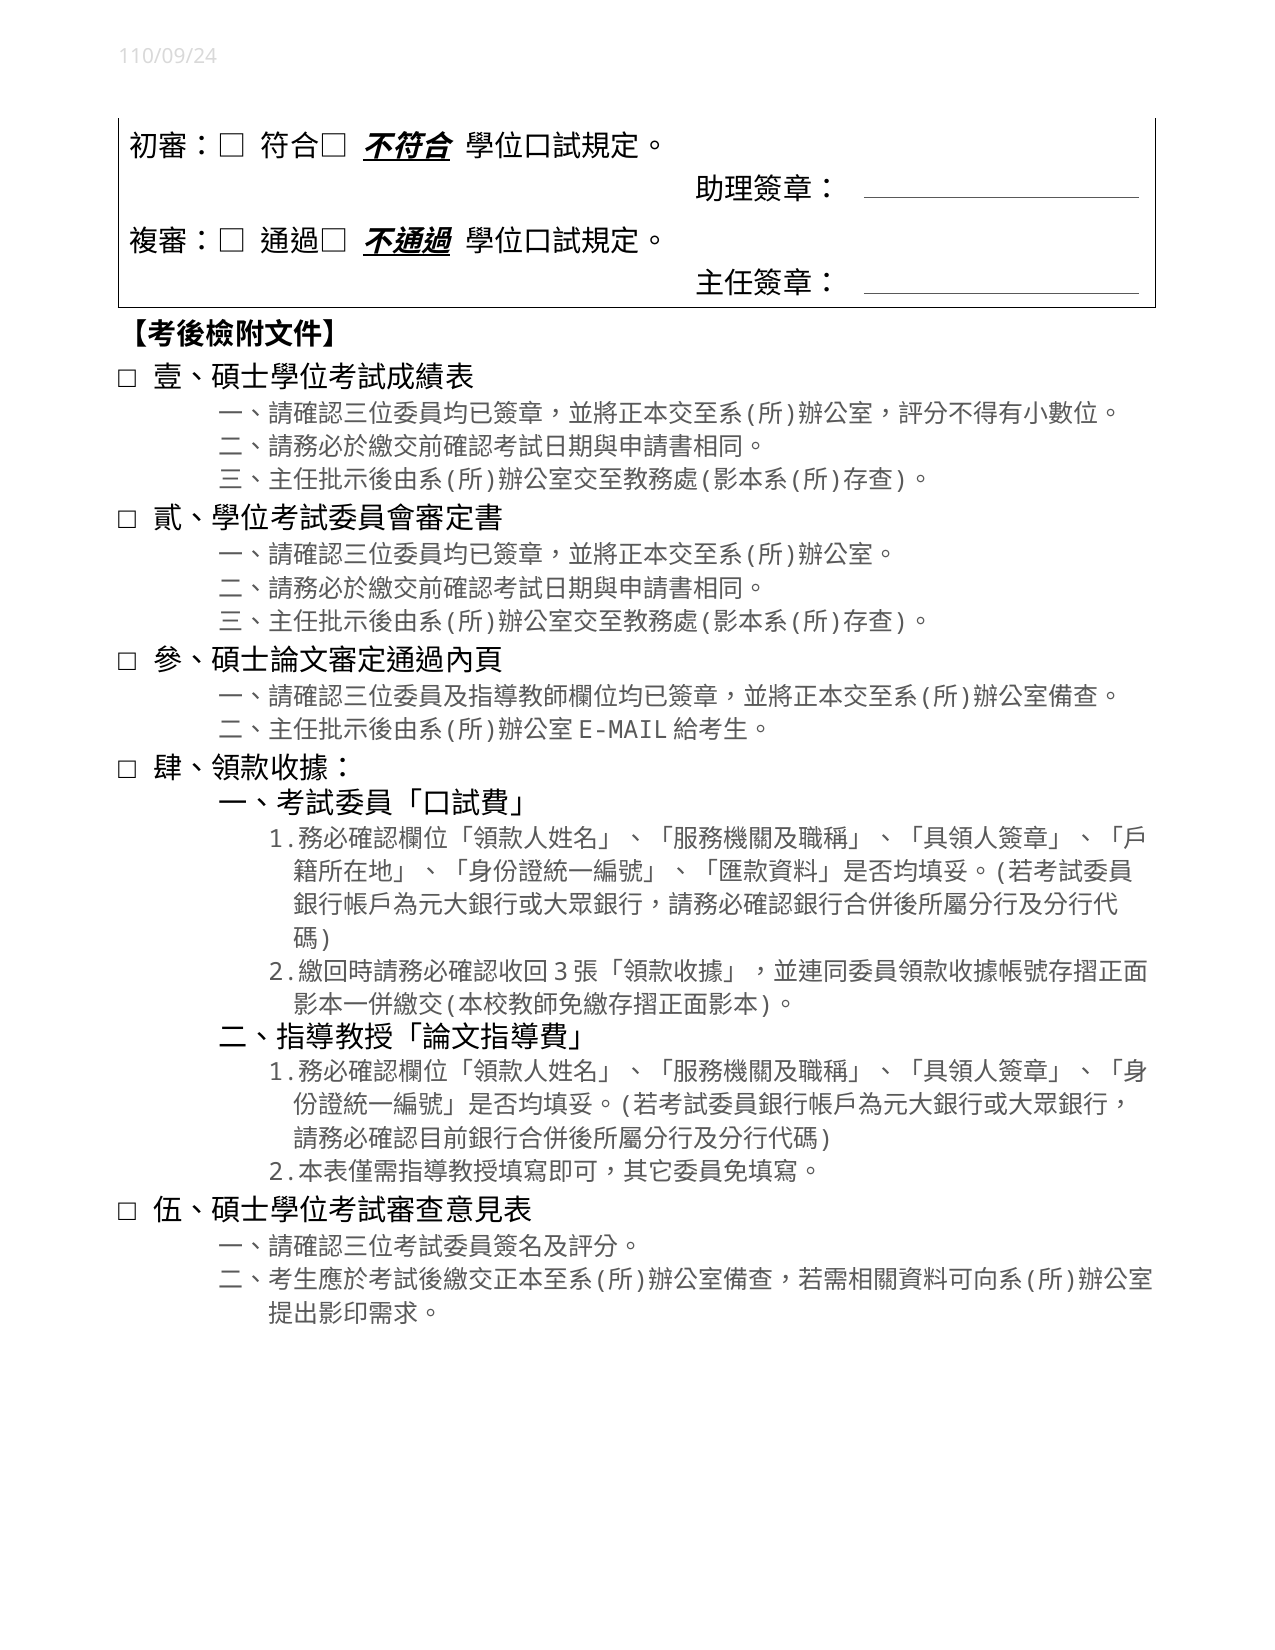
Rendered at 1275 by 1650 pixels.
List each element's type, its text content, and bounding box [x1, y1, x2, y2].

text 二、指導教授「論文指導費」 [218, 1021, 1157, 1054]
text □ 伍、碩士學位考試審查意見表 [118, 1187, 1157, 1229]
text □ 壹、碩士學位考試成績表 [118, 354, 1157, 396]
text □ 參、碩士論文審定通過內頁 [118, 637, 1157, 679]
text 三、主任批示後由系(所)辦公室交至教務處(影本系(所)存查)。 [218, 462, 1157, 496]
text □ 貳、學位考試委員會審定書 [118, 496, 1157, 537]
text 1.務必確認欄位「領款人姓名」、「服務機關及職稱」、「具領人簽章」、「戶籍所在地」、「身份證統一編號」、「匯款資料」是否均填妥。(若考試委員銀行帳戶為元大銀行或大眾銀行，請務必確認銀行合併後所屬分行及分行代碼) [268, 821, 1157, 954]
text 一、請確認三位考試委員簽名及評分。 [218, 1229, 1157, 1262]
text 一、請確認三位委員均已簽章，並將正本交至系(所)辦公室，評分不得有小數位。 [218, 396, 1157, 429]
text 2.繳回時請務必確認收回3張「領款收據」，並連同委員領款收據帳號存摺正面影本一併繳交(本校教師免繳存摺正面影本)。 [268, 954, 1157, 1021]
text 二、請務必於繳交前確認考試日期與申請書相同。 [218, 571, 1157, 604]
table_cell [852, 118, 1155, 213]
text 二、主任批示後由系(所)辦公室E-MAIL給考生。 [218, 712, 1157, 746]
text 【考後檢附文件】 [118, 308, 1157, 354]
table_cell 初審：□ 符合□ 不符合 學位口試規定。 助理簽章： [119, 118, 852, 213]
text 一、請確認三位委員及指導教師欄位均已簽章，並將正本交至系(所)辦公室備查。 [218, 679, 1157, 712]
text 二、考生應於考試後繳交正本至系(所)辦公室備查，若需相關資料可向系(所)辦公室提出影印需求。 [218, 1262, 1157, 1329]
text 三、主任批示後由系(所)辦公室交至教務處(影本系(所)存查)。 [218, 604, 1157, 637]
text 二、請務必於繳交前確認考試日期與申請書相同。 [218, 429, 1157, 462]
text 一、考試委員「口試費」 [218, 787, 1157, 821]
text 一、請確認三位委員均已簽章，並將正本交至系(所)辦公室。 [218, 537, 1157, 571]
text □ 肆、領款收據： [118, 746, 1157, 787]
text 1.務必確認欄位「領款人姓名」、「服務機關及職稱」、「具領人簽章」、「身份證統一編號」是否均填妥。(若考試委員銀行帳戶為元大銀行或大眾銀行，請務必確認目前銀行合併後所屬分行及分行代碼) [268, 1054, 1157, 1154]
table_cell [852, 213, 1155, 307]
text 2.本表僅需指導教授填寫即可，其它委員免填寫。 [268, 1154, 1157, 1187]
table_cell 複審：□ 通過□ 不通過 學位口試規定。 主任簽章： [119, 213, 852, 307]
